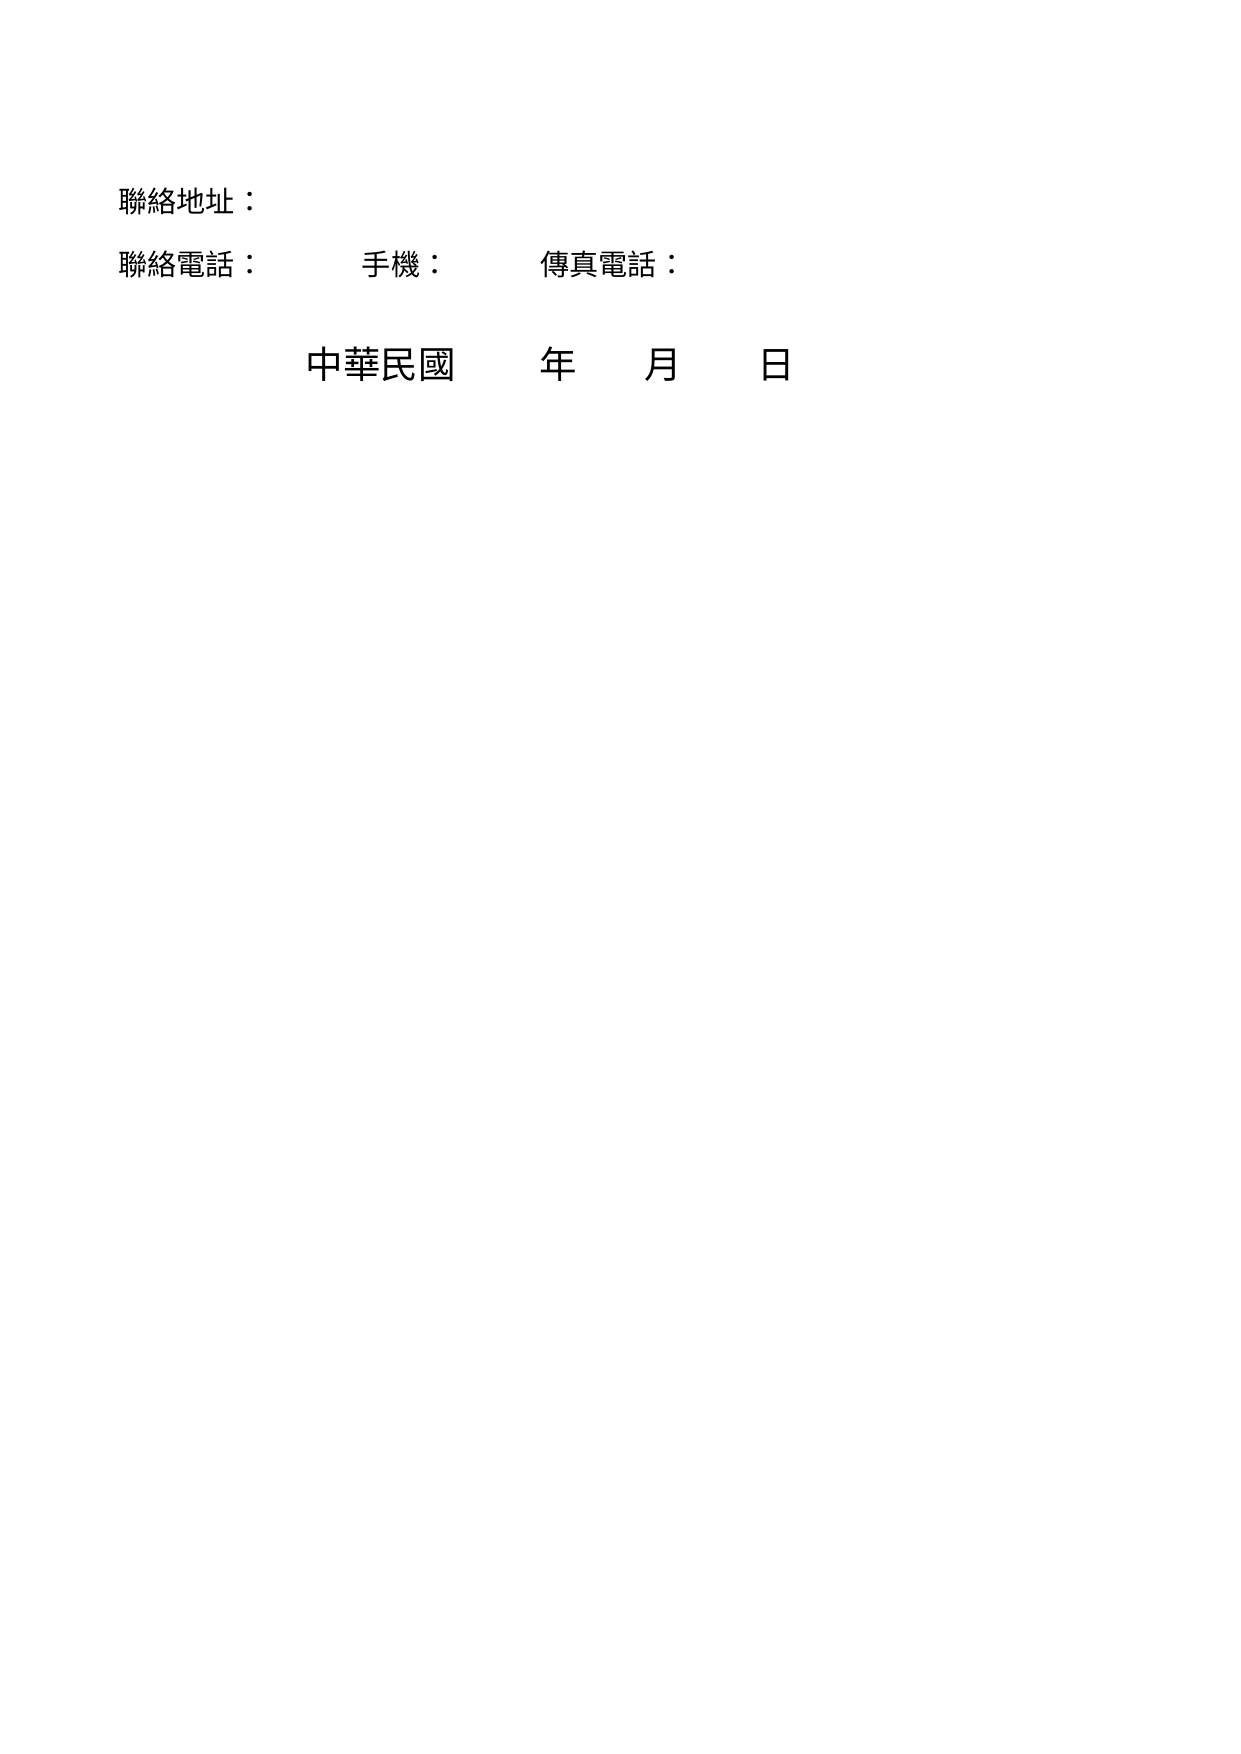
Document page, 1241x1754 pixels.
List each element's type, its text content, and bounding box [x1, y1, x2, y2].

text 聯絡地址： [118, 158, 1122, 221]
text 中華民國 年 月 日 [118, 321, 1122, 383]
text 聯絡電話： 手機： 傳真電話： [118, 221, 1122, 283]
